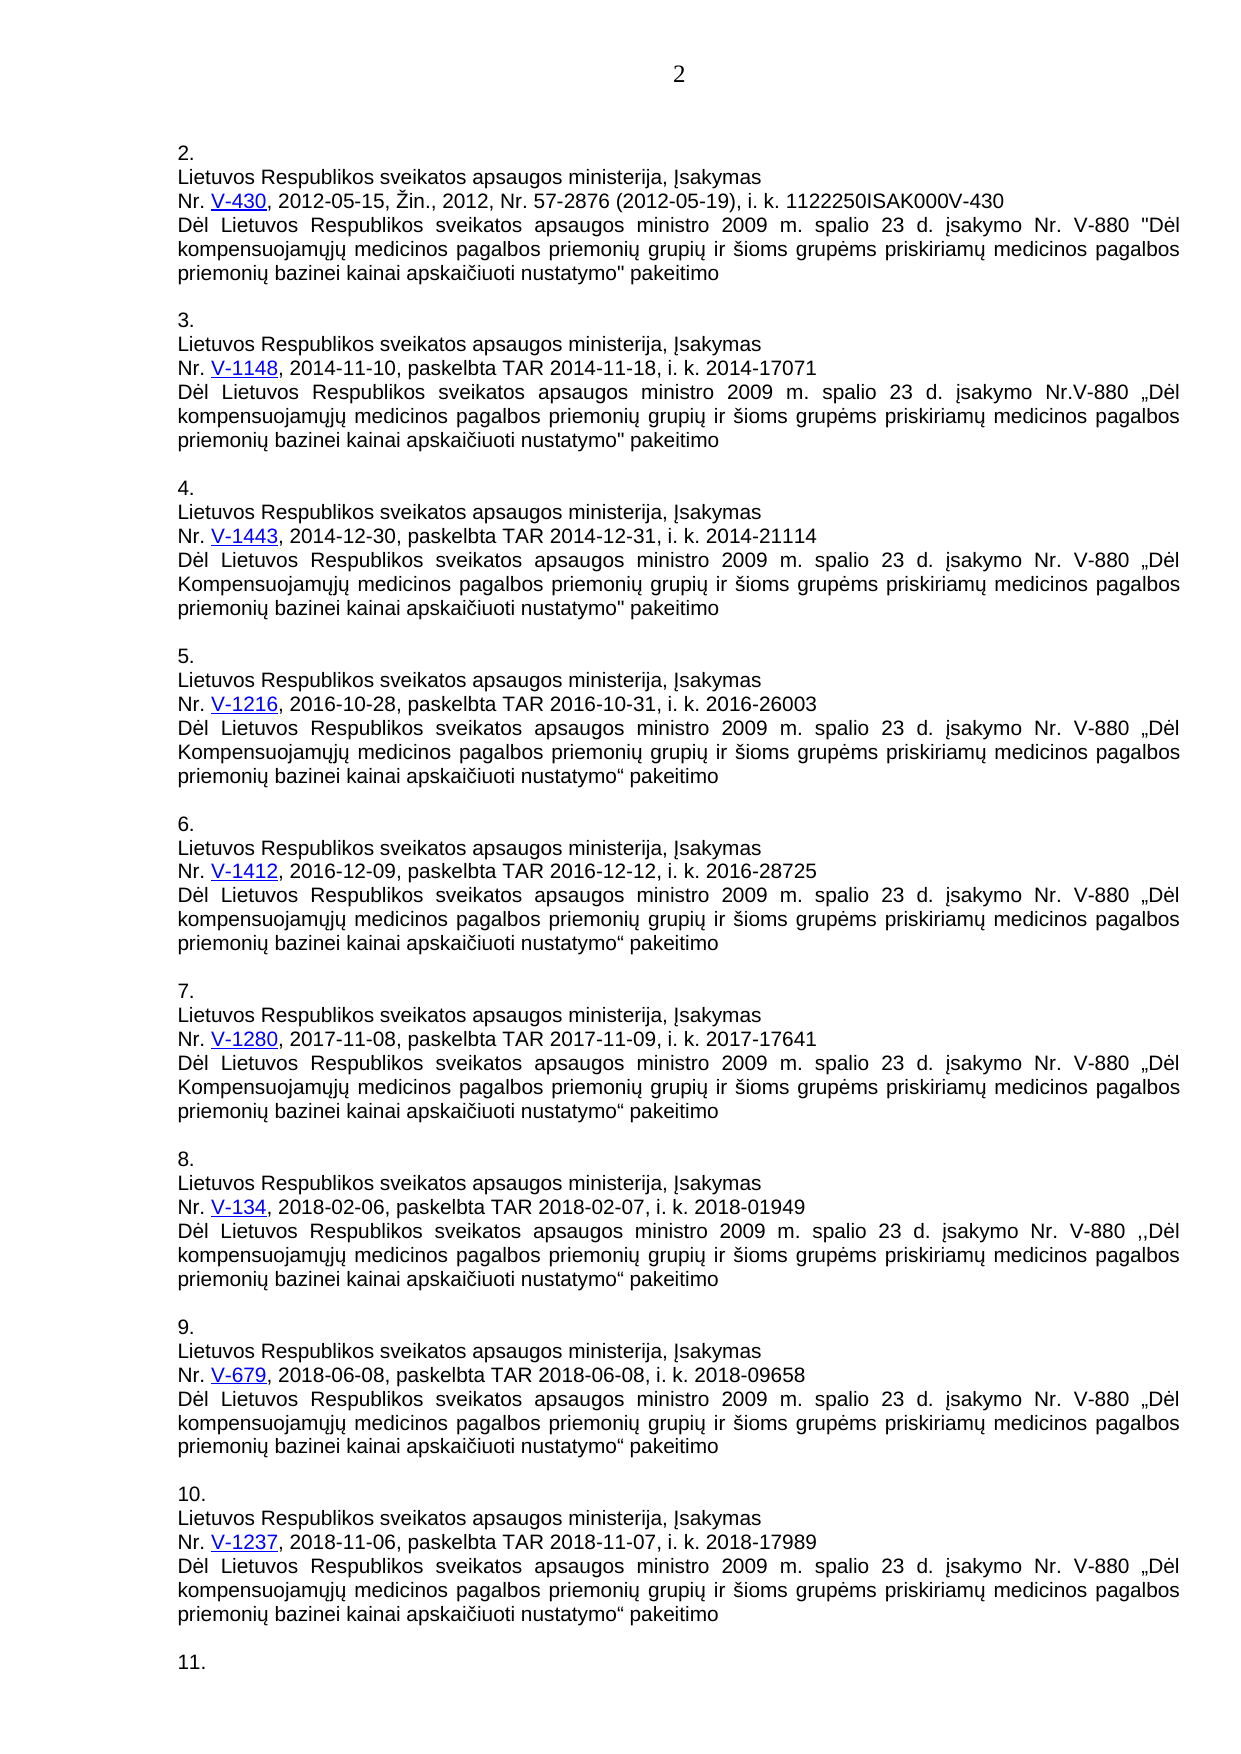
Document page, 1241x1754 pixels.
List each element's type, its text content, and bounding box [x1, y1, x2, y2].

text Dėl Lietuvos Respublikos sveikatos apsaugos ministro 2009 m. spalio 23 d. įsakymo Nr. V-880 „Dėl kompensuojamųjų medicinos pagalbos priemonių grupių ir šioms grupėms priskiriamų medicinos pagalbos priemonių bazinei kainai apskaičiuoti nustatymo“ pakeitimo [177, 1554, 1181, 1626]
text 10. [177, 1482, 1181, 1506]
text Dėl Lietuvos Respublikos sveikatos apsaugos ministro 2009 m. spalio 23 d. įsakymo Nr. V-880 „Dėl Kompensuojamųjų medicinos pagalbos priemonių grupių ir šioms grupėms priskiriamų medicinos pagalbos priemonių bazinei kainai apskaičiuoti nustatymo“ pakeitimo [177, 716, 1181, 787]
text 6. [177, 811, 1181, 835]
text Nr. V-134, 2018-02-06, paskelbta TAR 2018-02-07, i. k. 2018-01949 [177, 1195, 1181, 1219]
text 2. [177, 141, 1181, 164]
text Lietuvos Respublikos sveikatos apsaugos ministerija, Įsakymas [177, 835, 1181, 859]
text Lietuvos Respublikos sveikatos apsaugos ministerija, Įsakymas [177, 500, 1181, 524]
text 11. [177, 1650, 1181, 1674]
text Lietuvos Respublikos sveikatos apsaugos ministerija, Įsakymas [177, 164, 1181, 188]
text Lietuvos Respublikos sveikatos apsaugos ministerija, Įsakymas [177, 1171, 1181, 1195]
text Nr. V-1148, 2014-11-10, paskelbta TAR 2014-11-18, i. k. 2014-17071 [177, 356, 1181, 380]
text 3. [177, 308, 1181, 332]
text Nr. V-1280, 2017-11-08, paskelbta TAR 2017-11-09, i. k. 2017-17641 [177, 1027, 1181, 1051]
text Dėl Lietuvos Respublikos sveikatos apsaugos ministro 2009 m. spalio 23 d. įsakymo Nr. V-880 "Dėl kompensuojamųjų medicinos pagalbos priemonių grupių ir šioms grupėms priskiriamų medicinos pagalbos priemonių bazinei kainai apskaičiuoti nustatymo" pakeitimo [177, 212, 1181, 284]
text 7. [177, 979, 1181, 1003]
text Dėl Lietuvos Respublikos sveikatos apsaugos ministro 2009 m. spalio 23 d. įsakymo Nr. V-880 „Dėl Kompensuojamųjų medicinos pagalbos priemonių grupių ir šioms grupėms priskiriamų medicinos pagalbos priemonių bazinei kainai apskaičiuoti nustatymo“ pakeitimo [177, 1051, 1181, 1123]
text Nr. V-1216, 2016-10-28, paskelbta TAR 2016-10-31, i. k. 2016-26003 [177, 692, 1181, 716]
text Lietuvos Respublikos sveikatos apsaugos ministerija, Įsakymas [177, 1506, 1181, 1530]
text 4. [177, 476, 1181, 500]
text 9. [177, 1314, 1181, 1338]
text Nr. V-1412, 2016-12-09, paskelbta TAR 2016-12-12, i. k. 2016-28725 [177, 859, 1181, 883]
text Nr. V-1237, 2018-11-06, paskelbta TAR 2018-11-07, i. k. 2018-17989 [177, 1530, 1181, 1554]
text Nr. V-679, 2018-06-08, paskelbta TAR 2018-06-08, i. k. 2018-09658 [177, 1362, 1181, 1386]
text Lietuvos Respublikos sveikatos apsaugos ministerija, Įsakymas [177, 668, 1181, 692]
text 8. [177, 1147, 1181, 1171]
text Lietuvos Respublikos sveikatos apsaugos ministerija, Įsakymas [177, 1003, 1181, 1027]
text Dėl Lietuvos Respublikos sveikatos apsaugos ministro 2009 m. spalio 23 d. įsakymo Nr. V-880 „Dėl Kompensuojamųjų medicinos pagalbos priemonių grupių ir šioms grupėms priskiriamų medicinos pagalbos priemonių bazinei kainai apskaičiuoti nustatymo" pakeitimo [177, 548, 1181, 620]
text Lietuvos Respublikos sveikatos apsaugos ministerija, Įsakymas [177, 332, 1181, 356]
text Dėl Lietuvos Respublikos sveikatos apsaugos ministro 2009 m. spalio 23 d. įsakymo Nr.V-880 „Dėl kompensuojamųjų medicinos pagalbos priemonių grupių ir šioms grupėms priskiriamų medicinos pagalbos priemonių bazinei kainai apskaičiuoti nustatymo" pakeitimo [177, 380, 1181, 452]
text Lietuvos Respublikos sveikatos apsaugos ministerija, Įsakymas [177, 1338, 1181, 1362]
text Nr. V-430, 2012-05-15, Žin., 2012, Nr. 57-2876 (2012-05-19), i. k. 1122250ISAK000V-430 [177, 188, 1181, 212]
text 5. [177, 644, 1181, 668]
text Dėl Lietuvos Respublikos sveikatos apsaugos ministro 2009 m. spalio 23 d. įsakymo Nr. V-880 „Dėl kompensuojamųjų medicinos pagalbos priemonių grupių ir šioms grupėms priskiriamų medicinos pagalbos priemonių bazinei kainai apskaičiuoti nustatymo“ pakeitimo [177, 883, 1181, 955]
text Nr. V-1443, 2014-12-30, paskelbta TAR 2014-12-31, i. k. 2014-21114 [177, 524, 1181, 548]
text Dėl Lietuvos Respublikos sveikatos apsaugos ministro 2009 m. spalio 23 d. įsakymo Nr. V-880 ,,Dėl kompensuojamųjų medicinos pagalbos priemonių grupių ir šioms grupėms priskiriamų medicinos pagalbos priemonių bazinei kainai apskaičiuoti nustatymo“ pakeitimo [177, 1219, 1181, 1291]
text Dėl Lietuvos Respublikos sveikatos apsaugos ministro 2009 m. spalio 23 d. įsakymo Nr. V-880 „Dėl kompensuojamųjų medicinos pagalbos priemonių grupių ir šioms grupėms priskiriamų medicinos pagalbos priemonių bazinei kainai apskaičiuoti nustatymo“ pakeitimo [177, 1386, 1181, 1458]
